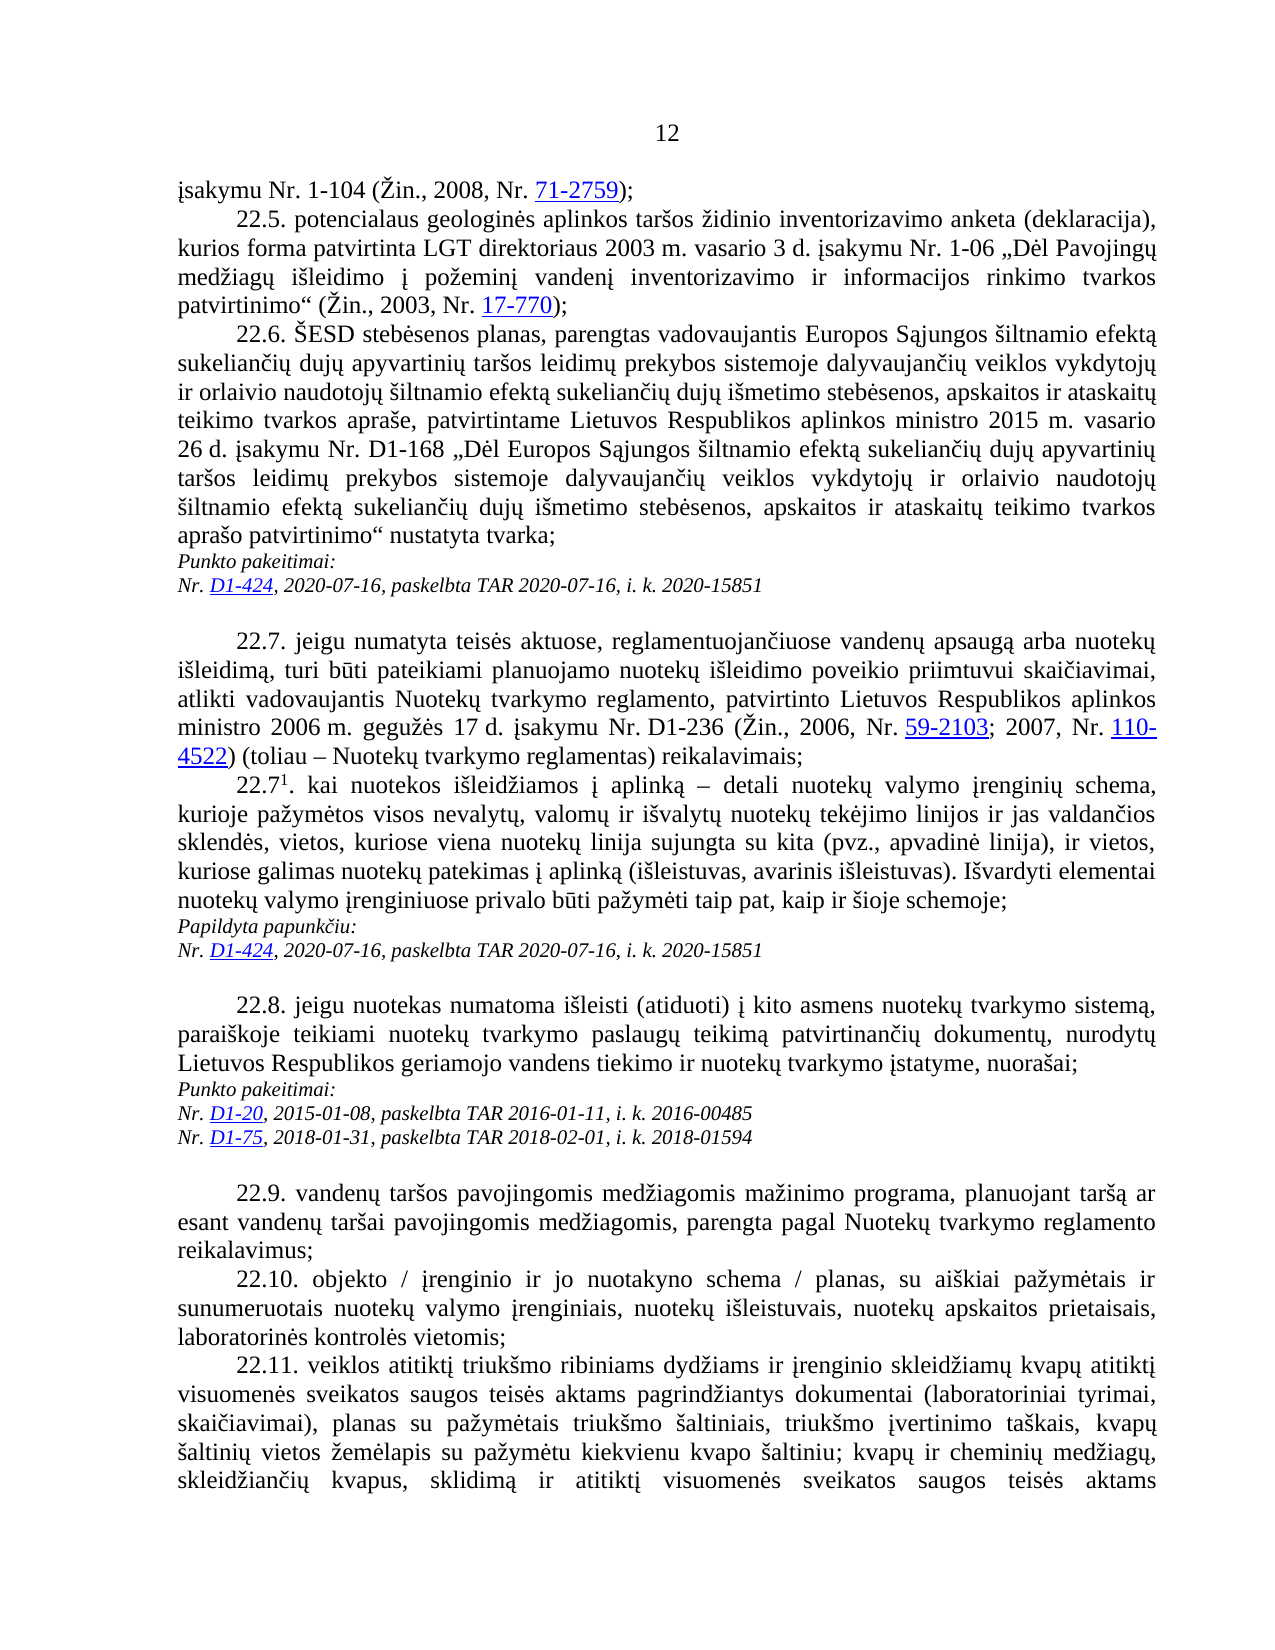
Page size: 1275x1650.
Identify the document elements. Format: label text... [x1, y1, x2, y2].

text Nr. D1-424, 2020-07-16, paskelbta TAR 2020-07-16, i. k. 2020-15851 [177, 573, 1157, 597]
text Nr. D1-75, 2018-01-31, paskelbta TAR 2018-02-01, i. k. 2018-01594 [177, 1125, 1157, 1149]
text 22.9. vandenų taršos pavojingomis medžiagomis mažinimo programa, planuojant taršą ar esant vandenų taršai pavojingomis medžiagomis, parengta pagal Nuotekų tvarkymo reglamento reikalavimus; [177, 1178, 1157, 1264]
text Nr. D1-424, 2020-07-16, paskelbta TAR 2020-07-16, i. k. 2020-15851 [177, 938, 1157, 962]
text 22.11. veiklos atitiktį triukšmo ribiniams dydžiams ir įrenginio skleidžiamų kvapų atitiktį visuomenės sveikatos saugos teisės aktams pagrindžiantys dokumentai (laboratoriniai tyrimai, skaičiavimai), planas su pažymėtais triukšmo šaltiniais, triukšmo įvertinimo taškais, kvapų šaltinių vietos žemėlapis su pažymėtu kiekvienu kvapo šaltiniu; kvapų ir cheminių medžiagų, skleidžiančių kvapus, sklidimą ir atitiktį visuomenės sveikatos saugos teisės aktams [177, 1350, 1157, 1494]
text Punkto pakeitimai: [177, 549, 1157, 573]
text 22.10. objekto / įrenginio ir jo nuotakyno schema / planas, su aiškiai pažymėtais ir sunumeruotais nuotekų valymo įrenginiais, nuotekų išleistuvais, nuotekų apskaitos prietaisais, laboratorinės kontrolės vietomis; [177, 1264, 1157, 1350]
text 22.71. kai nuotekos išleidžiamos į aplinką – detali nuotekų valymo įrenginių schema, kurioje pažymėtos visos nevalytų, valomų ir išvalytų nuotekų tekėjimo linijos ir jas valdančios sklendės, vietos, kuriose viena nuotekų linija sujungta su kita (pvz., apvadinė linija), ir vietos, kuriose galimas nuotekų patekimas į aplinką (išleistuvas, avarinis išleistuvas). Išvardyti elementai nuotekų valymo įrenginiuose privalo būti pažymėti taip pat, kaip ir šioje schemoje; [177, 770, 1157, 914]
text 22.8. jeigu nuotekas numatoma išleisti (atiduoti) į kito asmens nuotekų tvarkymo sistemą, paraiškoje teikiami nuotekų tvarkymo paslaugų teikimą patvirtinančių dokumentų, nurodytų Lietuvos Respublikos geriamojo vandens tiekimo ir nuotekų tvarkymo įstatyme, nuorašai; [177, 991, 1157, 1077]
text įsakymu Nr. 1-104 (Žin., 2008, Nr. 71-2759); [177, 176, 1157, 204]
text Papildyta papunkčiu: [177, 914, 1157, 938]
text 22.7. jeigu numatyta teisės aktuose, reglamentuojančiuose vandenų apsaugą arba nuotekų išleidimą, turi būti pateikiami planuojamo nuotekų išleidimo poveikio priimtuvui skaičiavimai, atlikti vadovaujantis Nuotekų tvarkymo reglamento, patvirtinto Lietuvos Respublikos aplinkos ministro 2006 m. gegužės 17 d. įsakymu Nr. D1-236 (Žin., 2006, Nr. 59-2103; 2007, Nr. 110-4522) (toliau – Nuotekų tvarkymo reglamentas) reikalavimais; [177, 626, 1157, 770]
text Nr. D1-20, 2015-01-08, paskelbta TAR 2016-01-11, i. k. 2016-00485 [177, 1101, 1157, 1125]
text 22.5. potencialaus geologinės aplinkos taršos židinio inventorizavimo anketa (deklaracija), kurios forma patvirtinta LGT direktoriaus 2003 m. vasario 3 d. įsakymu Nr. 1-06 „Dėl Pavojingų medžiagų išleidimo į požeminį vandenį inventorizavimo ir informacijos rinkimo tvarkos patvirtinimo“ (Žin., 2003, Nr. 17-770); [177, 204, 1157, 319]
text Punkto pakeitimai: [177, 1077, 1157, 1101]
text 22.6. ŠESD stebėsenos planas, parengtas vadovaujantis Europos Sąjungos šiltnamio efektą sukeliančių dujų apyvartinių taršos leidimų prekybos sistemoje dalyvaujančių veiklos vykdytojų ir orlaivio naudotojų šiltnamio efektą sukeliančių dujų išmetimo stebėsenos, apskaitos ir ataskaitų teikimo tvarkos apraše, patvirtintame Lietuvos Respublikos aplinkos ministro 2015 m. vasario 26 d. įsakymu Nr. D1-168 „Dėl Europos Sąjungos šiltnamio efektą sukeliančių dujų apyvartinių taršos leidimų prekybos sistemoje dalyvaujančių veiklos vykdytojų ir orlaivio naudotojų šiltnamio efektą sukeliančių dujų išmetimo stebėsenos, apskaitos ir ataskaitų teikimo tvarkos aprašo patvirtinimo“ nustatyta tvarka; [177, 319, 1157, 549]
